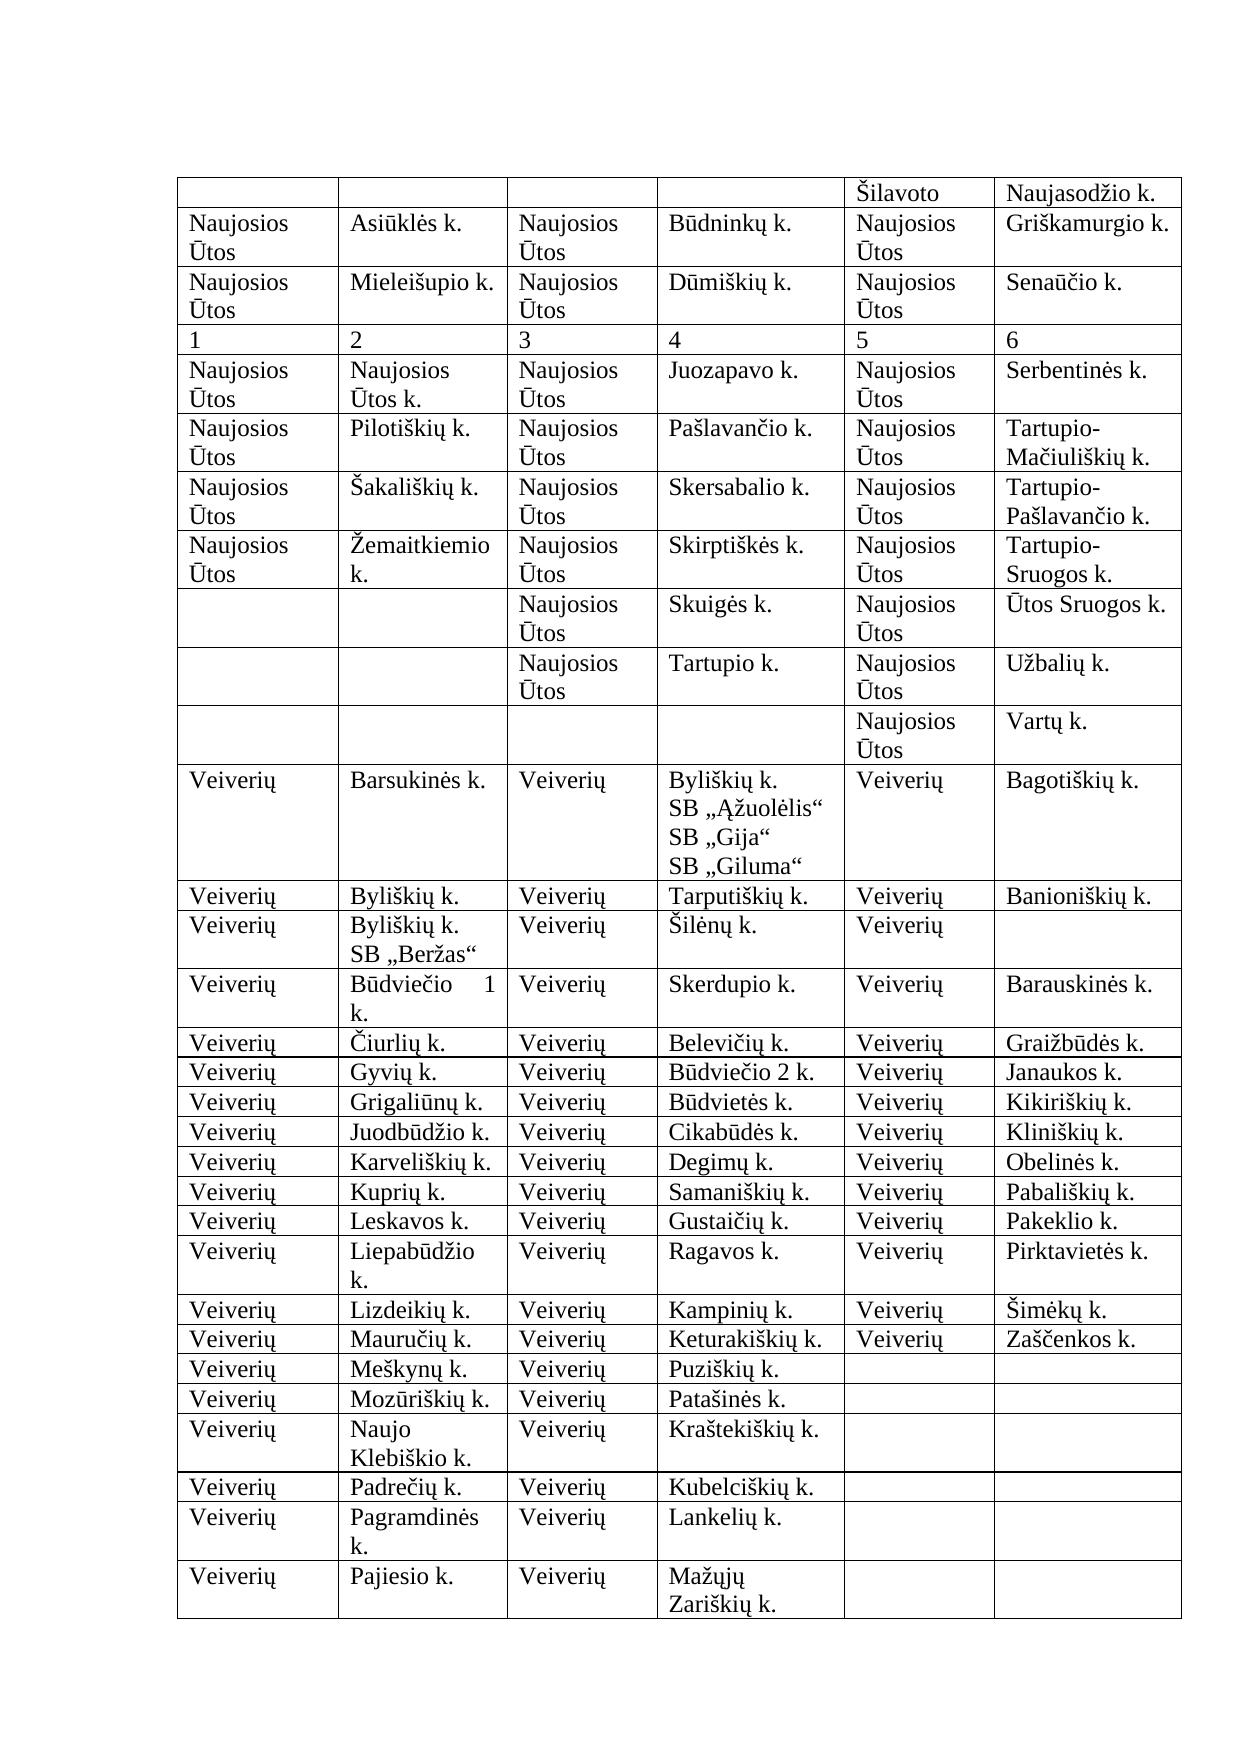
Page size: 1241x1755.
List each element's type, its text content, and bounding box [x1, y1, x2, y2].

table_cell Veiverių [178, 1295, 338, 1323]
table_cell Veiverių [508, 1147, 657, 1176]
table_cell Naujo Klebiškio k. [339, 1414, 507, 1471]
table_cell Pagramdinės k. [339, 1502, 507, 1560]
table_cell Veiverių [508, 1295, 657, 1323]
table_cell 4 [658, 325, 844, 354]
table_cell Tartupio-Pašlavančio k. [995, 472, 1181, 529]
table_cell Liepabūdžio k. [339, 1236, 507, 1294]
table_cell Veiverių [508, 1177, 657, 1205]
table_cell Mozūriškių k. [339, 1384, 507, 1413]
table_cell Patašinės k. [658, 1384, 844, 1413]
table_cell [995, 911, 1181, 968]
table_cell Veiverių [845, 1058, 994, 1086]
table_cell Būdviečio 2 k. [658, 1058, 844, 1086]
table_cell Byliškių k. SB „Ąžuolėlis“ SB „Gija“ SB „Giluma“ [658, 765, 844, 880]
table_cell [845, 1414, 994, 1471]
table_cell Janaukos k. [995, 1058, 1181, 1086]
table_cell Veiverių [845, 911, 994, 968]
table_cell Veiverių [845, 1147, 994, 1176]
table_cell Veiverių [178, 1117, 338, 1146]
table_cell Veiverių [845, 969, 994, 1027]
table_cell Pakeklio k. [995, 1206, 1181, 1235]
table_cell Užbalių k. [995, 648, 1181, 705]
table_cell [995, 1502, 1181, 1560]
table_cell Naujosios Ūtos [845, 267, 994, 324]
table_cell Tartupio- Sruogos k. [995, 531, 1181, 588]
table_cell Veiverių [508, 1236, 657, 1294]
table_cell Keturakiškių k. [658, 1325, 844, 1353]
table_cell Kliniškių k. [995, 1117, 1181, 1146]
table_cell Veiverių [178, 1561, 338, 1618]
table_cell Pilotiškių k. [339, 414, 507, 471]
table_cell Naujosios Ūtos [845, 706, 994, 764]
table_cell Naujosios Ūtos [508, 414, 657, 471]
table_cell [845, 1384, 994, 1413]
table_cell Veiverių [508, 1206, 657, 1235]
table_cell Skerdupio k. [658, 969, 844, 1027]
table_cell Naujosios Ūtos [845, 414, 994, 471]
table_cell Veiverių [845, 1236, 994, 1294]
table_cell Naujosios Ūtos [178, 208, 338, 266]
table_cell Naujosios Ūtos [845, 208, 994, 266]
table_cell Veiverių [178, 1414, 338, 1471]
table_cell Veiverių [508, 1058, 657, 1086]
table_cell Naujosios Ūtos [845, 472, 994, 529]
table_cell Tarputiškių k. [658, 881, 844, 909]
table_cell Cikabūdės k. [658, 1117, 844, 1146]
table_cell Veiverių [508, 1354, 657, 1383]
table_cell Karveliškių k. [339, 1147, 507, 1176]
table_cell Asiūklės k. [339, 208, 507, 266]
table_cell [178, 178, 338, 207]
table_cell Veiverių [845, 1028, 994, 1056]
table_cell Juodbūdžio k. [339, 1117, 507, 1146]
table_cell 3 [508, 325, 657, 354]
table_cell [178, 589, 338, 647]
table_cell Naujosios Ūtos k. [339, 355, 507, 412]
table_cell Skuigės k. [658, 589, 844, 647]
table_cell Lizdeikių k. [339, 1295, 507, 1323]
table_cell Lankelių k. [658, 1502, 844, 1560]
table_cell Ūtos Sruogos k. [995, 589, 1181, 647]
table_cell Šilėnų k. [658, 911, 844, 968]
table_cell Veiverių [508, 1087, 657, 1116]
table_cell Vartų k. [995, 706, 1181, 764]
table_cell Būdvietės k. [658, 1087, 844, 1116]
table_cell Veiverių [508, 1561, 657, 1618]
table_cell Veiverių [508, 1028, 657, 1056]
table_cell Veiverių [178, 911, 338, 968]
table_cell Šimėkų k. [995, 1295, 1181, 1323]
table_cell Samaniškių k. [658, 1177, 844, 1205]
table_cell Byliškių k. SB „Beržas“ [339, 911, 507, 968]
table_cell [845, 1502, 994, 1560]
table_cell Pajiesio k. [339, 1561, 507, 1618]
table_cell Naujosios Ūtos [508, 355, 657, 412]
table_cell Graižbūdės k. [995, 1028, 1181, 1056]
table_cell Veiverių [845, 1087, 994, 1116]
table_cell Naujosios Ūtos [845, 355, 994, 412]
table_cell Naujosios Ūtos [178, 531, 338, 588]
table_cell [995, 1473, 1181, 1501]
table_cell Veiverių [178, 1502, 338, 1560]
table_cell Barauskinės k. [995, 969, 1181, 1027]
table_cell [339, 706, 507, 764]
table_cell Kraštekiškių k. [658, 1414, 844, 1471]
table_cell [995, 1354, 1181, 1383]
table_cell Juozapavo k. [658, 355, 844, 412]
table_cell Puziškių k. [658, 1354, 844, 1383]
table_cell Veiverių [178, 1384, 338, 1413]
table_cell Kubelciškių k. [658, 1473, 844, 1501]
table_cell Veiverių [178, 1473, 338, 1501]
table_cell [178, 648, 338, 705]
table_cell Veiverių [508, 881, 657, 909]
table_cell Pabališkių k. [995, 1177, 1181, 1205]
table_cell Dūmiškių k. [658, 267, 844, 324]
table_cell Obelinės k. [995, 1147, 1181, 1176]
table_cell Veiverių [508, 1473, 657, 1501]
table_cell Naujasodžio k. [995, 178, 1181, 207]
table_cell Veiverių [178, 1236, 338, 1294]
table_cell Senaūčio k. [995, 267, 1181, 324]
table_cell Veiverių [178, 969, 338, 1027]
table_cell [178, 706, 338, 764]
table_cell Veiverių [178, 1325, 338, 1353]
table_cell Būdninkų k. [658, 208, 844, 266]
table_cell [508, 706, 657, 764]
table_cell Veiverių [178, 765, 338, 880]
table_cell Naujosios Ūtos [508, 267, 657, 324]
table_cell 1 [178, 325, 338, 354]
table_cell Veiverių [178, 1147, 338, 1176]
table_cell Veiverių [845, 1295, 994, 1323]
table_cell [845, 1561, 994, 1618]
table_cell Gustaičių k. [658, 1206, 844, 1235]
table_cell Veiverių [178, 881, 338, 909]
table_cell Naujosios Ūtos [178, 267, 338, 324]
table_cell Veiverių [508, 765, 657, 880]
table_cell Veiverių [845, 765, 994, 880]
table_cell Skirptiškės k. [658, 531, 844, 588]
table_cell Būdviečio 1 k. [339, 969, 507, 1027]
table_cell Veiverių [508, 1117, 657, 1146]
table_cell [995, 1384, 1181, 1413]
table_cell [845, 1473, 994, 1501]
table_cell Pašlavančio k. [658, 414, 844, 471]
table_cell [658, 706, 844, 764]
table_cell [995, 1561, 1181, 1618]
table_cell Degimų k. [658, 1147, 844, 1176]
table_cell [845, 1354, 994, 1383]
table_cell Veiverių [845, 1117, 994, 1146]
table_cell Pirktavietės k. [995, 1236, 1181, 1294]
table_cell Naujosios Ūtos [508, 531, 657, 588]
table_cell Veiverių [178, 1177, 338, 1205]
table_cell Leskavos k. [339, 1206, 507, 1235]
table_cell Veiverių [845, 1177, 994, 1205]
table_cell [995, 1414, 1181, 1471]
table_cell Mauručių k. [339, 1325, 507, 1353]
table_cell Skersabalio k. [658, 472, 844, 529]
table_cell Naujosios Ūtos [845, 531, 994, 588]
table_cell Veiverių [845, 1206, 994, 1235]
table_cell Mieleišupio k. [339, 267, 507, 324]
table_cell Griškamurgio k. [995, 208, 1181, 266]
table_cell [339, 648, 507, 705]
table_cell Tartupio k. [658, 648, 844, 705]
table_cell Gyvių k. [339, 1058, 507, 1086]
table_cell Kampinių k. [658, 1295, 844, 1323]
table_cell Meškynų k. [339, 1354, 507, 1383]
table_cell Serbentinės k. [995, 355, 1181, 412]
table_cell Veiverių [178, 1028, 338, 1056]
table_cell [339, 589, 507, 647]
table_cell Kuprių k. [339, 1177, 507, 1205]
table_cell Veiverių [508, 911, 657, 968]
table_cell 5 [845, 325, 994, 354]
table_cell Veiverių [845, 881, 994, 909]
table_cell Veiverių [178, 1058, 338, 1086]
table_cell Banioniškių k. [995, 881, 1181, 909]
table_cell 2 [339, 325, 507, 354]
table_cell Naujosios Ūtos [845, 648, 994, 705]
table_cell Naujosios Ūtos [845, 589, 994, 647]
table_cell Naujosios Ūtos [508, 208, 657, 266]
table_cell Bagotiškių k. [995, 765, 1181, 880]
table_cell Veiverių [845, 1325, 994, 1353]
table_cell Naujosios Ūtos [178, 472, 338, 529]
table_cell Veiverių [508, 1414, 657, 1471]
table_cell 6 [995, 325, 1181, 354]
table_cell Veiverių [508, 969, 657, 1027]
table_cell Naujosios Ūtos [508, 472, 657, 529]
table_cell Žemaitkiemio k. [339, 531, 507, 588]
table_cell Barsukinės k. [339, 765, 507, 880]
table_cell Čiurlių k. [339, 1028, 507, 1056]
table_cell Padrečių k. [339, 1473, 507, 1501]
table_cell Naujosios Ūtos [508, 589, 657, 647]
table_cell Veiverių [178, 1087, 338, 1116]
table_cell [339, 178, 507, 207]
table_cell Grigaliūnų k. [339, 1087, 507, 1116]
table_cell [508, 178, 657, 207]
table_cell Kikiriškių k. [995, 1087, 1181, 1116]
table_cell Naujosios Ūtos [508, 648, 657, 705]
table_cell Šakališkių k. [339, 472, 507, 529]
table_cell Veiverių [178, 1206, 338, 1235]
table_cell Šilavoto [845, 178, 994, 207]
table_cell Ragavos k. [658, 1236, 844, 1294]
table_cell Veiverių [508, 1384, 657, 1413]
table_cell Veiverių [508, 1502, 657, 1560]
table_cell Naujosios Ūtos [178, 414, 338, 471]
table_cell Naujosios Ūtos [178, 355, 338, 412]
table_cell Belevičių k. [658, 1028, 844, 1056]
table_cell Veiverių [178, 1354, 338, 1383]
table_cell [658, 178, 844, 207]
table_cell Tartupio- Mačiuliškių k. [995, 414, 1181, 471]
table_cell Byliškių k. [339, 881, 507, 909]
table_cell Mažųjų Zariškių k. [658, 1561, 844, 1618]
table_cell Zaščenkos k. [995, 1325, 1181, 1353]
table_cell Veiverių [508, 1325, 657, 1353]
